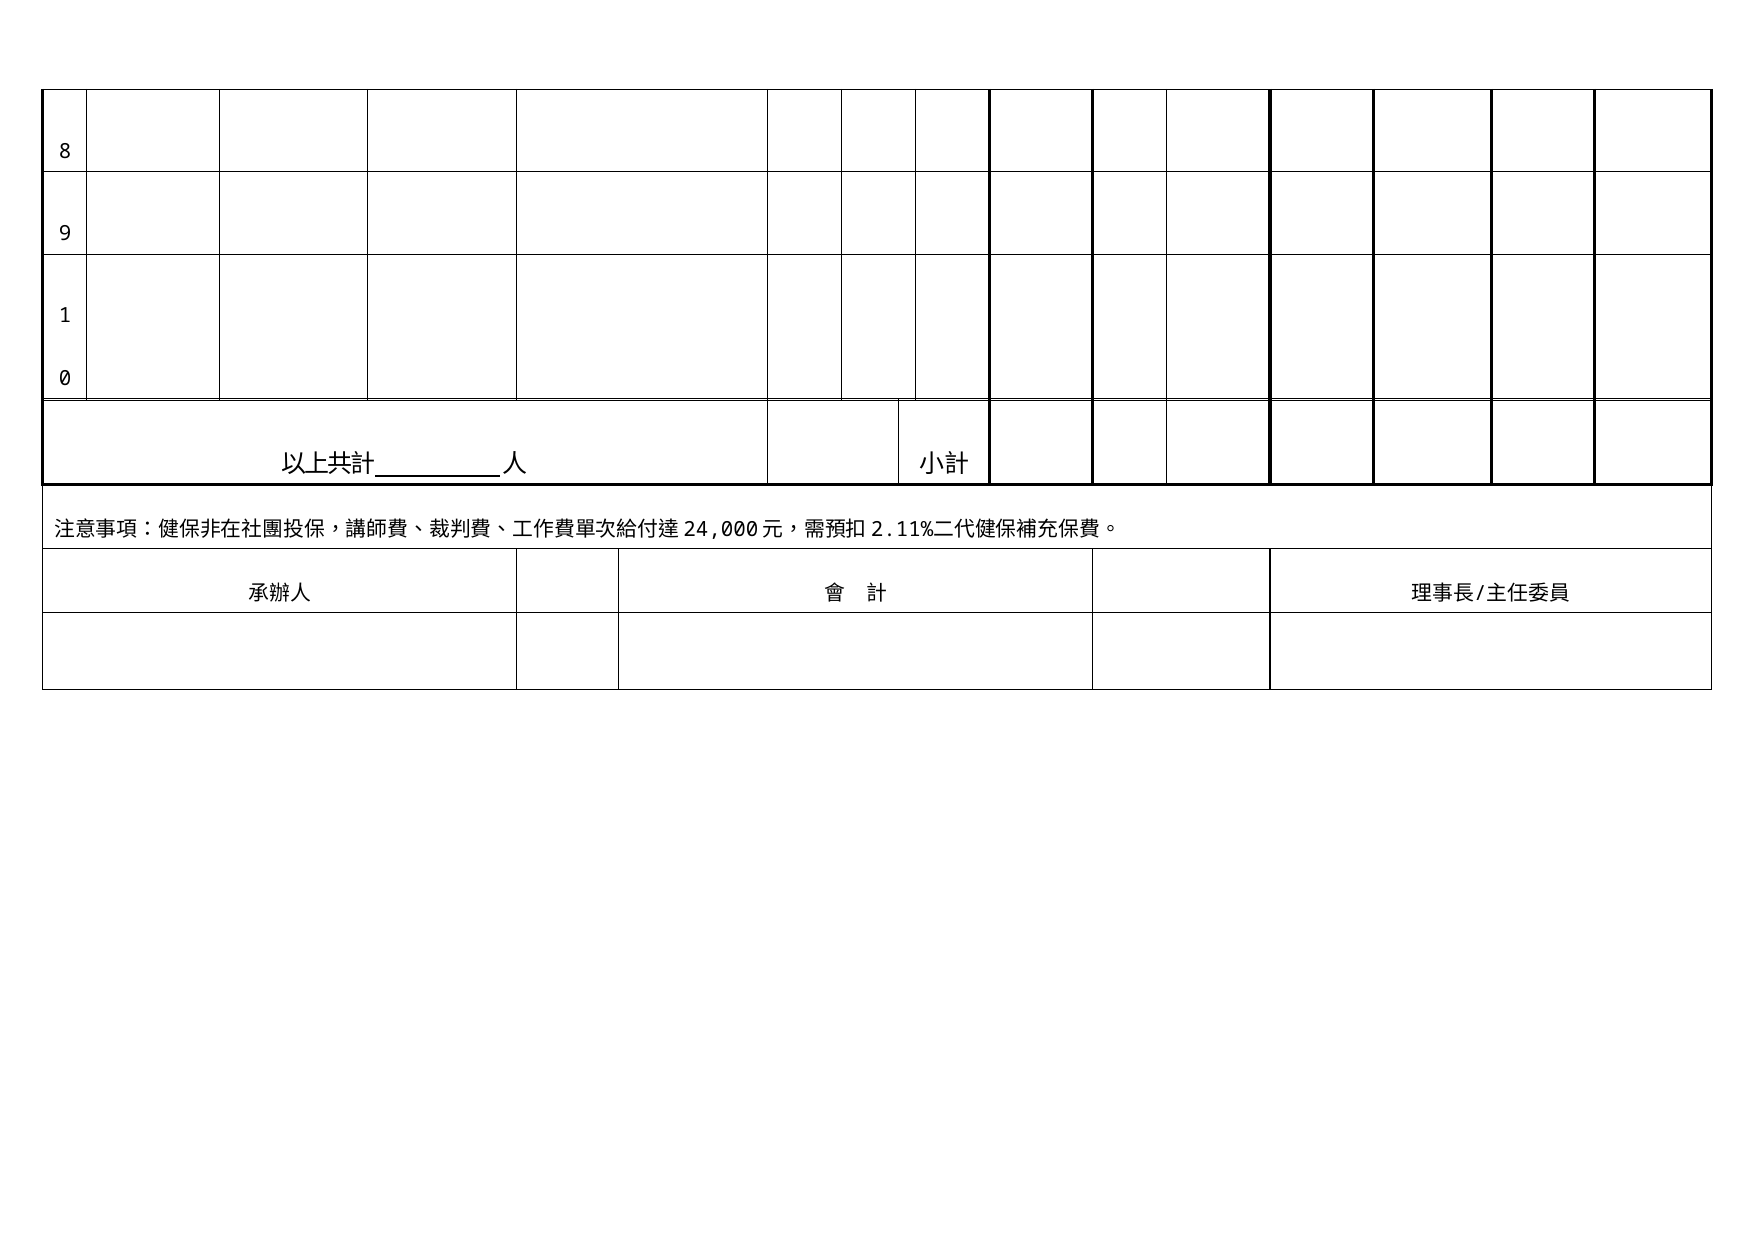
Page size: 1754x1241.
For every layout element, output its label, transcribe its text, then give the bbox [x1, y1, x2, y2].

table_cell [1272, 90, 1372, 171]
table_cell [1375, 401, 1490, 483]
table_cell [842, 90, 915, 171]
table_cell [1272, 255, 1372, 398]
table_cell [87, 90, 219, 171]
table_cell [768, 90, 841, 171]
table_cell [1375, 255, 1490, 398]
table_cell [1493, 401, 1593, 483]
table_cell [1167, 401, 1268, 483]
table_cell [1094, 401, 1166, 483]
table_cell [916, 255, 988, 398]
table_cell [842, 255, 915, 398]
table_cell [1272, 401, 1372, 483]
table_cell [1375, 90, 1490, 171]
table_cell [1093, 613, 1269, 689]
table_cell [991, 255, 1091, 398]
table_cell [991, 401, 1091, 483]
table_cell [220, 255, 367, 398]
table_cell [768, 172, 841, 253]
table_cell [916, 172, 988, 253]
table_cell [1596, 172, 1710, 253]
table_cell [619, 613, 1092, 689]
table_cell [368, 90, 516, 171]
table_cell [916, 90, 988, 171]
table_cell [1271, 613, 1711, 689]
table_cell [517, 172, 767, 253]
table_cell [991, 90, 1091, 171]
table_cell 承辦人 [43, 549, 516, 612]
table_cell [1093, 549, 1269, 612]
table_cell [220, 90, 367, 171]
table_cell [368, 172, 516, 253]
table_cell [1167, 255, 1268, 398]
table_cell [1375, 172, 1490, 253]
table_cell 9 [44, 172, 86, 253]
table_cell 10 [44, 255, 86, 398]
table_cell [1493, 255, 1593, 398]
table_cell [768, 255, 841, 398]
table_cell [1167, 172, 1268, 253]
table_cell [1596, 401, 1710, 483]
table_cell [517, 613, 618, 689]
table_cell [1493, 172, 1593, 253]
table_cell 8 [44, 90, 86, 171]
table_cell [1167, 90, 1268, 171]
table_cell [43, 613, 516, 689]
table_cell 注意事項：健保非在社團投保，講師費、裁判費、工作費單次給付達24,000元，需預扣2.11%二代健保補充保費。 [43, 486, 1711, 548]
table_cell 小計 [899, 401, 988, 483]
table_cell [368, 255, 516, 398]
table_cell [1596, 90, 1710, 171]
table_cell [517, 255, 767, 398]
table_cell [1596, 255, 1710, 398]
table_cell [220, 172, 367, 253]
table_cell [517, 549, 618, 612]
table_cell [1272, 172, 1372, 253]
table_cell 以上共計 人 [44, 401, 767, 483]
table_cell [1094, 90, 1166, 171]
table_cell [1094, 255, 1166, 398]
table_cell [87, 172, 219, 253]
table_cell [768, 401, 898, 483]
table_cell [87, 255, 219, 398]
table_cell [842, 172, 915, 253]
table_cell [1094, 172, 1166, 253]
table_cell [1493, 90, 1593, 171]
table_cell 理事長/主任委員 [1271, 549, 1711, 612]
table_cell [517, 90, 767, 171]
table_cell [991, 172, 1091, 253]
table_cell 會 計 [619, 549, 1092, 612]
